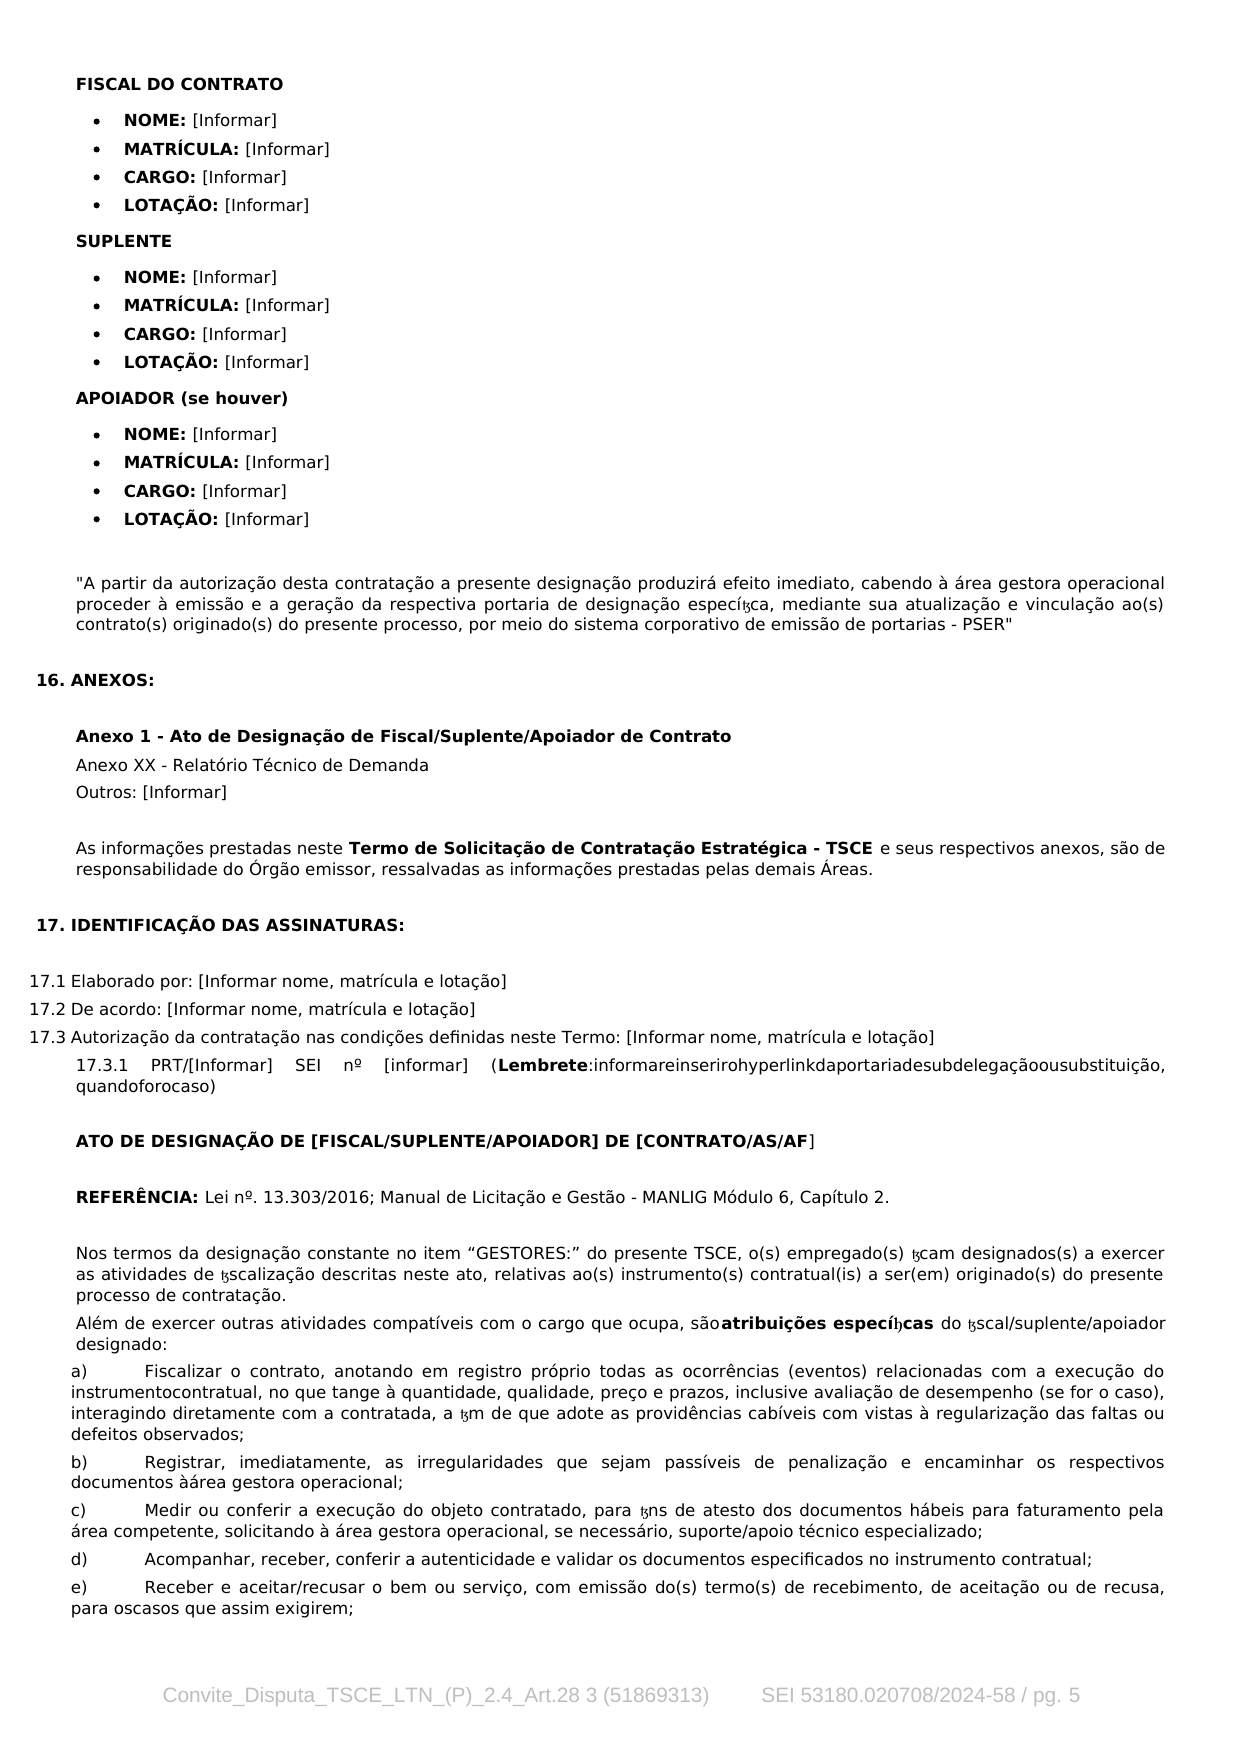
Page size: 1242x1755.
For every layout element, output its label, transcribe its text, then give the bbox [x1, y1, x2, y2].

list De acordo: [Informar nome, matrícula e lotação] [29, 1000, 1166, 1019]
text APOIADOR (se houver) [76, 389, 1171, 408]
text ATO DE DESIGNAÇÃO DE [FISCAL/SUPLENTE/APOIADOR] DE [CONTRATO/AS/AF] [76, 1132, 1171, 1151]
list Fiscalizar o contrato, anotando em registro próprio todas as ocorrências (eventos) relacionadas com a execução do instrumentocontratual, no que tange à quantidade, qualidade, preço e prazos, inclusive avaliação de desempenho (se for o caso), interagindo diretamente com a contratada, a m de que adote as providências cabíveis com vistas à regularização das faltas ou defeitos observados; [71, 1362, 1166, 1444]
text 17.3.1 PRT/[Informar] SEI nº [informar] (Lembrete:informareinserirohyperlinkdaportariadesubdelegaçãoousubstituição, quandoforocaso) [76, 1056, 1166, 1096]
text NOME: [Informar] [94, 111, 1166, 131]
text CARGO: [Informar] [94, 482, 1166, 501]
text Anexo XX - Relatório Técnico de Demanda [76, 755, 1166, 775]
list ANEXOS: [36, 671, 1171, 691]
text LOTAÇÃO: [Informar] [94, 196, 1166, 215]
text Outros: [Informar] [76, 783, 1166, 803]
text As informações prestadas neste Termo de Solicitação de Contratação Estratégica - TSCE e seus respectivos anexos, são de responsabilidade do Órgão emissor, ressalvadas as informações prestadas pelas demais Áreas. [76, 839, 1166, 879]
text FISCAL DO CONTRATO [76, 75, 1171, 94]
text Nos termos da designação constante no item “GESTORES:” do presente TSCE, o(s) empregado(s) cam designados(s) a exercer as atividades de scalização descritas neste ato, relativas ao(s) instrumento(s) contratual(is) a ser(em) originado(s) do presente processo de contratação. [76, 1244, 1166, 1305]
text NOME: [Informar] [94, 425, 1166, 445]
text CARGO: [Informar] [94, 168, 1166, 187]
list Medir ou conferir a execução do objeto contratado, para ns de atesto dos documentos hábeis para faturamento pela área competente, solicitando à área gestora operacional, se necessário, suporte/apoio técnico especializado; [71, 1501, 1166, 1541]
list Receber e aceitar/recusar o bem ou serviço, com emissão do(s) termo(s) de recebimento, de aceitação ou de recusa, para oscasos que assim exigirem; [71, 1578, 1166, 1618]
text NOME: [Informar] [94, 268, 1166, 288]
list Elaborado por: [Informar nome, matrícula e lotação] [29, 972, 1166, 991]
text SUPLENTE [76, 232, 1171, 251]
text REFERÊNCIA: Lei nº. 13.303/2016; Manual de Licitação e Gestão - MANLIG Módulo 6, Capítulo 2. [76, 1188, 1166, 1207]
list IDENTIFICAÇÃO DAS ASSINATURAS: [36, 916, 1171, 935]
list Acompanhar, receber, conferir a autenticidade e validar os documentos especificados no instrumento contratual; [71, 1550, 1166, 1569]
text MATRÍCULA: [Informar] [94, 453, 1171, 473]
list Autorização da contratação nas condições definidas neste Termo: [Informar nome, matrícula e lotação] [29, 1028, 1166, 1047]
text CARGO: [Informar] [94, 324, 1166, 344]
text MATRÍCULA: [Informar] [94, 139, 1171, 159]
text MATRÍCULA: [Informar] [94, 296, 1171, 316]
text Além de exercer outras atividades compatíveis com o cargo que ocupa, sãoatribuições especícas do scal/suplente/apoiador designado: [76, 1314, 1166, 1354]
list Registrar, imediatamente, as irregularidades que sejam passíveis de penalização e encaminhar os respectivos documentos àárea gestora operacional; [71, 1453, 1166, 1493]
text LOTAÇÃO: [Informar] [94, 353, 1166, 372]
text LOTAÇÃO: [Informar] [94, 509, 1166, 529]
text Anexo 1 - Ato de Designação de Fiscal/Suplente/Apoiador de Contrato [76, 727, 1171, 747]
text "A partir da autorização desta contratação a presente designação produzirá efeito imediato, cabendo à área gestora operacional proceder à emissão e a geração da respectiva portaria de designação especíca, mediante sua atualização e vinculação ao(s) contrato(s) originado(s) do presente processo, por meio do sistema corporativo de emissão de portarias - PSER" [76, 574, 1166, 634]
